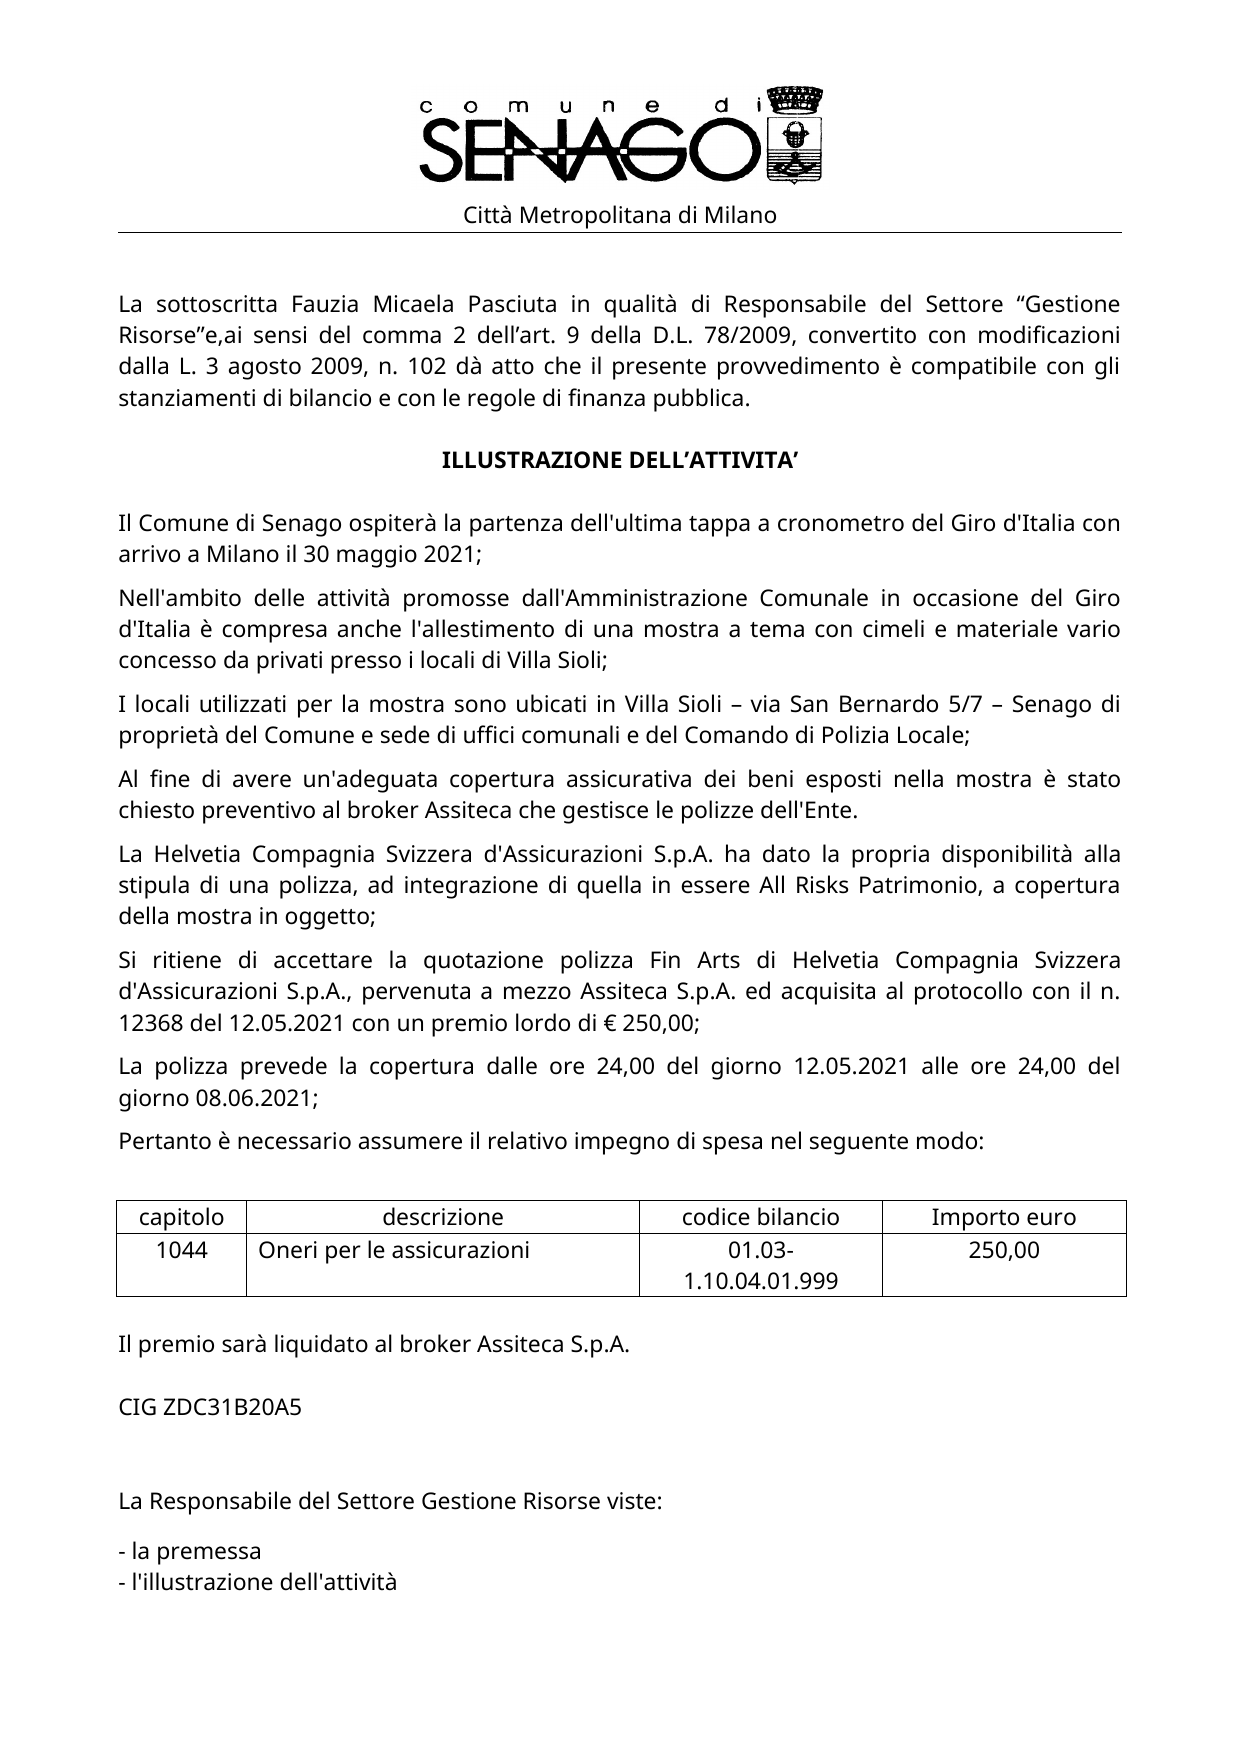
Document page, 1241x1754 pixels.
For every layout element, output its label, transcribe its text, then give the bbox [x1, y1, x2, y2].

table_cell 1044 [117, 1234, 246, 1296]
table_cell 01.03-1.10.04.01.999 [640, 1234, 882, 1296]
table_header Importo euro [883, 1201, 1126, 1232]
text CIG ZDC31B20A5 [118, 1391, 1122, 1422]
text La sottoscritta Fauzia Micaela Pasciuta in qualità di Responsabile del Settore “Gestione Risorse”e,ai sensi del comma 2 dell’art. 9 della D.L. 78/2009, convertito con modificazioni dalla L. 3 agosto 2009, n. 102 dà atto che il presente provvedimento è compatibile con gli stanziamenti di bilancio e con le regole di finanza pubblica. [118, 288, 1122, 413]
table_header descrizione [247, 1201, 639, 1232]
text La Helvetia Compagnia Svizzera d'Assicurazioni S.p.A. ha dato la propria disponibilità alla stipula di una polizza, ad integrazione di quella in essere All Risks Patrimonio, a copertura della mostra in oggetto; [118, 838, 1122, 931]
text Si ritiene di accettare la quotazione polizza Fin Arts di Helvetia Compagnia Svizzera d'Assicurazioni S.p.A., pervenuta a mezzo Assiteca S.p.A. ed acquisita al protocollo con il n. 12368 del 12.05.2021 con un premio lordo di € 250,00; [118, 944, 1122, 1038]
table_cell Oneri per le assicurazioni [247, 1234, 639, 1296]
text Il Comune di Senago ospiterà la partenza dell'ultima tappa a cronometro del Giro d'Italia con arrivo a Milano il 30 maggio 2021; [118, 506, 1122, 569]
table_header capitolo [117, 1201, 246, 1232]
text - la premessa [118, 1534, 1122, 1566]
text Al fine di avere un'adeguata copertura assicurativa dei beni esposti nella mostra è stato chiesto preventivo al broker Assiteca che gestisce le polizze dell'Ente. [118, 763, 1122, 825]
text Il premio sarà liquidato al broker Assiteca S.p.A. [118, 1328, 1122, 1359]
text La Responsabile del Settore Gestione Risorse viste: [118, 1484, 1122, 1516]
text La polizza prevede la copertura dalle ore 24,00 del giorno 12.05.2021 alle ore 24,00 del giorno 08.06.2021; [118, 1050, 1122, 1113]
text Nell'ambito delle attività promosse dall'Amministrazione Comunale in occasione del Giro d'Italia è compresa anche l'allestimento di una mostra a tema con cimeli e materiale vario concesso da privati presso i locali di Villa Sioli; [118, 581, 1122, 675]
table_cell 250,00 [883, 1234, 1126, 1296]
text Pertanto è necessario assumere il relativo impegno di spesa nel seguente modo: [118, 1125, 1122, 1156]
picture [411, 84, 830, 190]
table_header codice bilancio [640, 1201, 882, 1232]
subtitle ILLUSTRAZIONE DELL’ATTIVITA’ [118, 444, 1122, 475]
text I locali utilizzati per la mostra sono ubicati in Villa Sioli – via San Bernardo 5/7 – Senago di proprietà del Comune e sede di uffici comunali e del Comando di Polizia Locale; [118, 688, 1122, 750]
text - l'illustrazione dell'attività [118, 1566, 1122, 1597]
